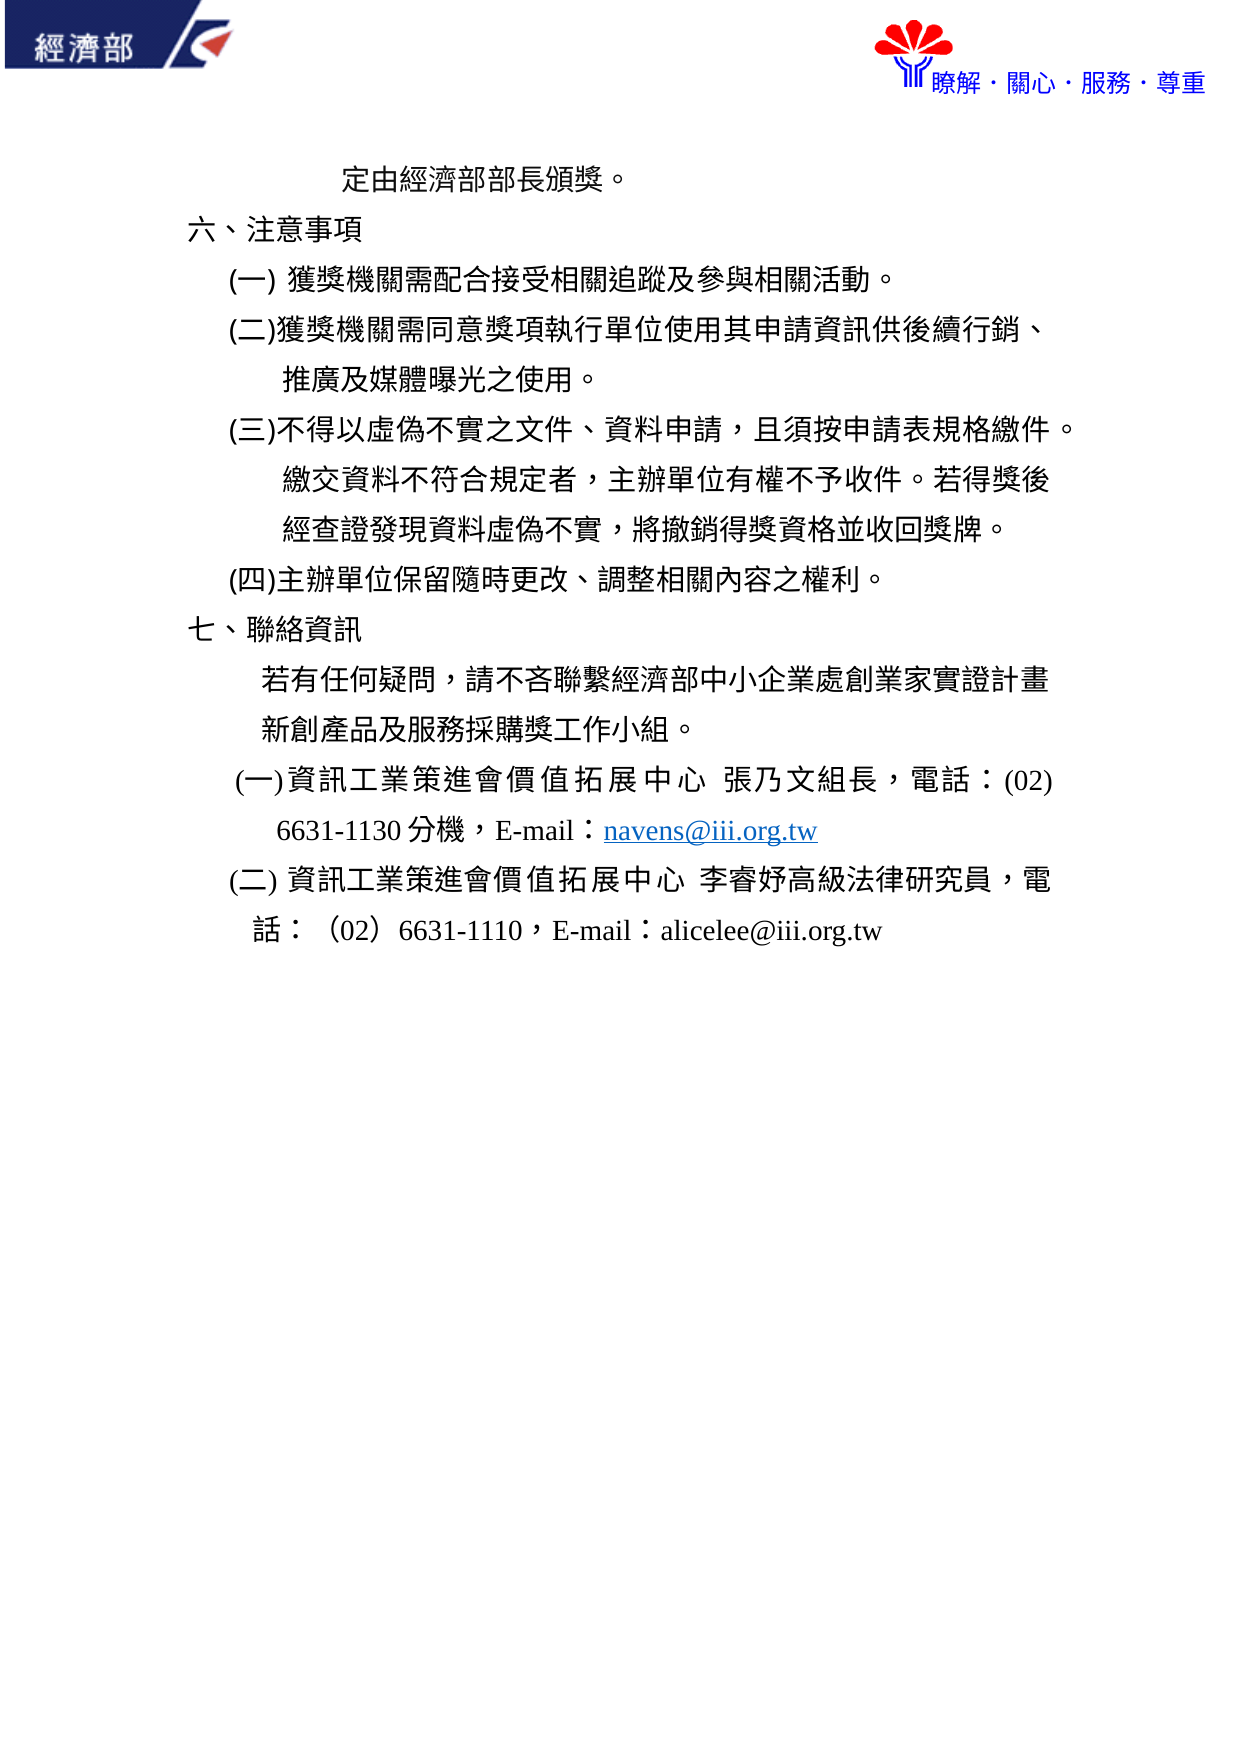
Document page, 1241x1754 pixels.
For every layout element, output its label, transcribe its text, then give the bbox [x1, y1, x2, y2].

list 主辦單位保留隨時更改、調整相關內容之權利。 [229, 550, 1053, 600]
list 不得以虛偽不實之文件、資料申請，且須按申請表規格繳件。繳交資料不符合規定者，主辦單位有權不予收件。若得獎後經查證發現資料虛偽不實，將撤銷得獎資格並收回獎牌。 [229, 400, 1053, 550]
picture [4, 0, 236, 69]
list 定由經濟部部長頒獎。 [291, 150, 1053, 200]
picture [874, 20, 953, 87]
list 聯絡資訊 [187, 600, 1053, 650]
list 獲獎機關需同意獎項執行單位使用其申請資訊供後續行銷、推廣及媒體曝光之使用。 [229, 300, 1053, 400]
list 注意事項 [187, 200, 1053, 250]
list 若有任何疑問，請不吝聯繫經濟部中小企業處創業家實證計畫新創產品及服務採購獎工作小組。 [261, 650, 1053, 750]
list 獲獎機關需配合接受相關追蹤及參與相關活動。 [229, 250, 1053, 300]
list 資訊工業策進會價值拓展中心 張乃文組長，電話：(02) 6631-1130分機，E-mail：navens@iii.org.tw [235, 750, 1053, 850]
list 資訊工業策進會價值拓展中心 李睿妤高級法律研究員，電話：（02）6631-1110，E-mail：alicelee@iii.org.tw [229, 850, 1053, 950]
